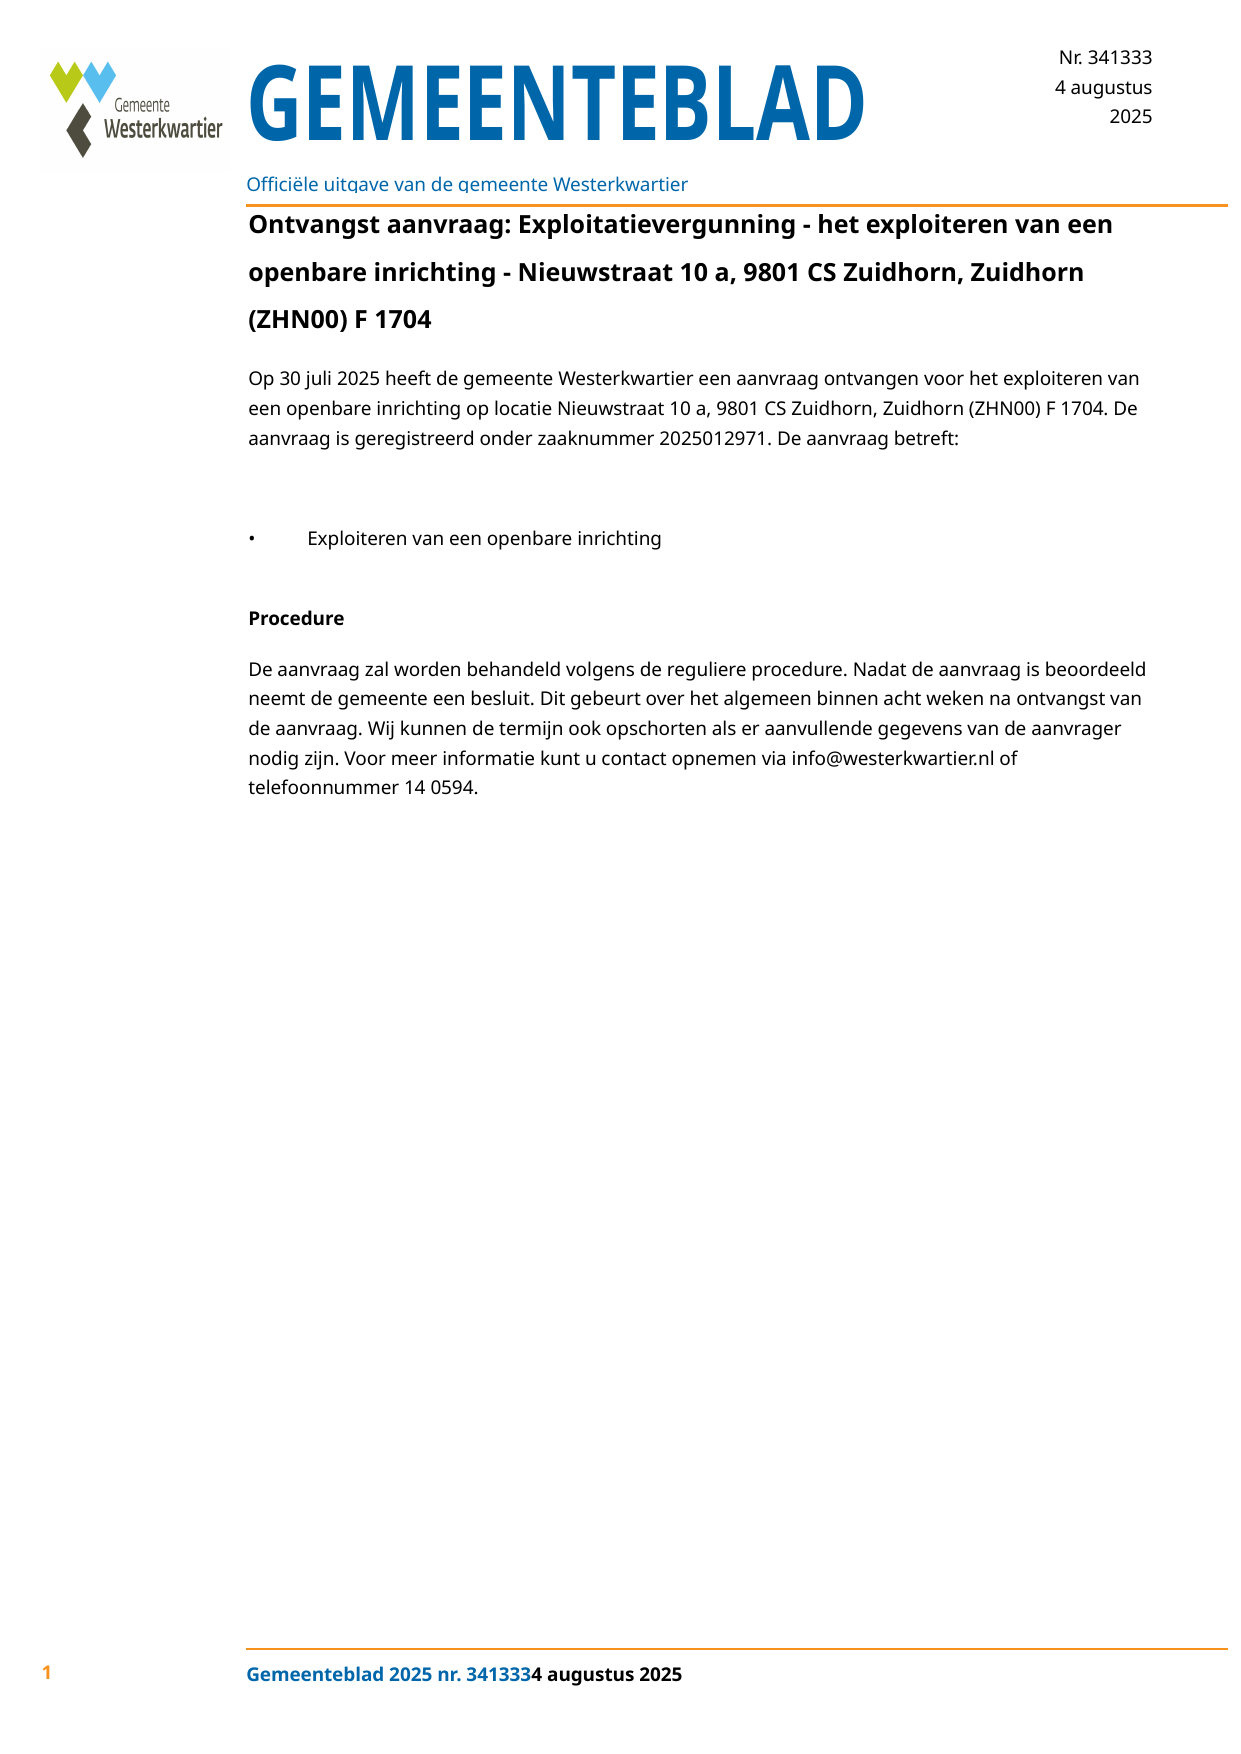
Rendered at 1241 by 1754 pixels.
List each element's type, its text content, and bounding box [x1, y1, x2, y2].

list Exploiteren van een openbare inrichting [248, 526, 1152, 551]
text Op 30 juli 2025 heeft de gemeente Westerkwartier een aanvraag ontvangen voor het exploiteren van een openbare inrichting op locatie Nieuwstraat 10 a, 9801 CS Zuidhorn, Zuidhorn (ZHN00) F 1704. De aanvraag is geregistreerd onder zaaknummer 2025012971. De aanvraag betreft: [248, 366, 1152, 450]
text Procedure [248, 606, 1152, 631]
text De aanvraag zal worden behandeld volgens de reguliere procedure. Nadat de aanvraag is beoordeeld neemt de gemeente een besluit. Dit gebeurt over het algemeen binnen acht weken na ontvangst van de aanvraag. Wij kunnen de termijn ook opschorten als er aanvullende gegevens van de aanvrager nodig zijn. Voor meer informatie kunt u contact opnemen via info@westerkwartier.nl of telefoonnummer 14 0594. [248, 656, 1152, 800]
picture [41, 47, 231, 172]
text Ontvangst aanvraag: Exploitatievergunning - het exploiteren van een openbare inrichting - Nieuwstraat 10 a, 9801 CS Zuidhorn, Zuidhorn (ZHN00) F 1704 [248, 207, 1152, 336]
